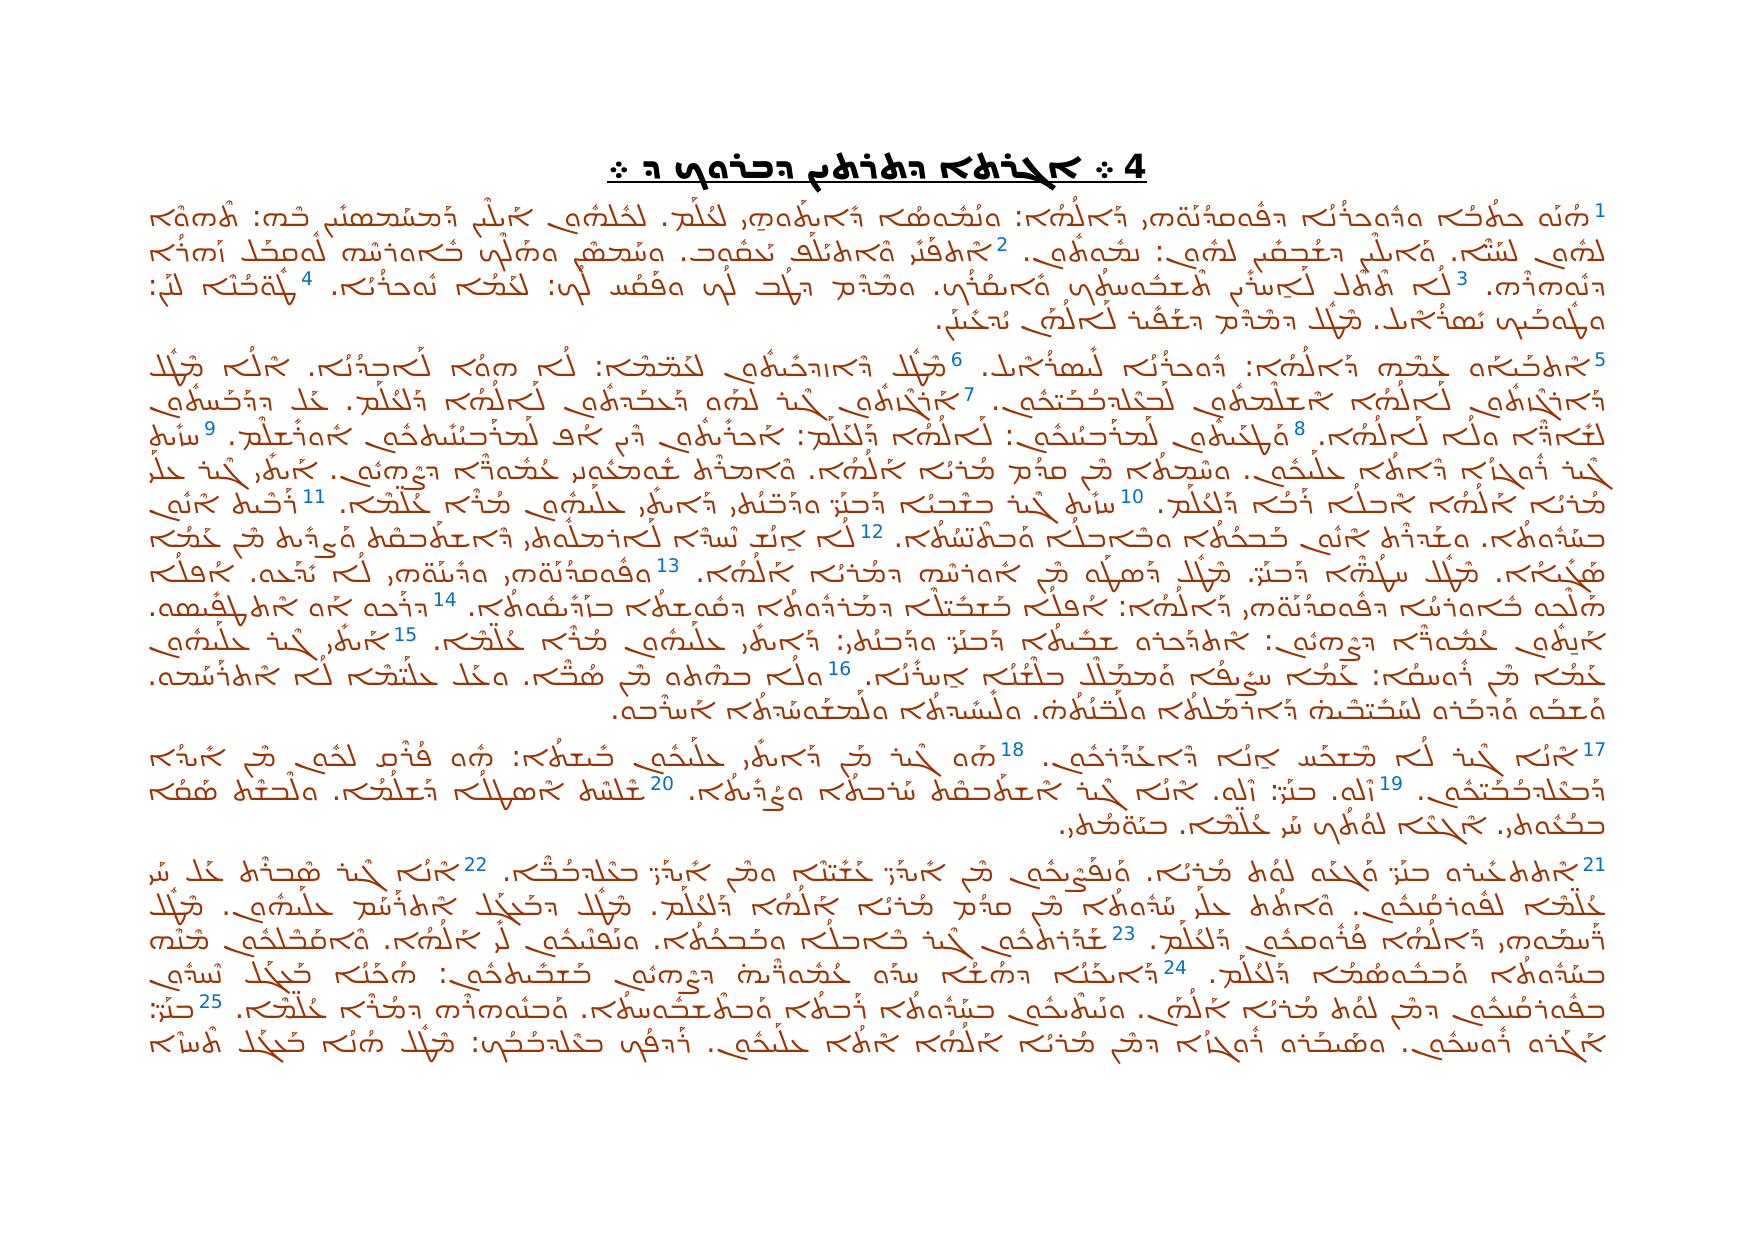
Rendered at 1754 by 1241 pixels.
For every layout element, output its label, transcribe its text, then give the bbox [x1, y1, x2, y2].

text 5 ܐܶܬܒܰܝܐܰܘ ܥܰܡܶܗ ܕܰܐܠܳܗܳܐ: ܕܽܘܟܪܳܢܳܐ ܠܺܝܣܪܳܐܶܝܠ. 6 ܡܶܛܽܠ ܕܶܐܙܕܟܺܝܬܽܘܢ ܠܥܰܡ̈ܡܶܐ: ܠܳܐ ܗܘܳܐ ܠܰܐܒܕܳܢܳܐ. ܐܶܠܳܐ ܡܶܛܽܠ ܕܰܐܪܓܶܙܬܽܘܢ ܠܰܐܠܳܗܳܐ ܐܶܫܠܶܡܬܽܘܢ ܠܰܒܥܶܠܕܒܳܒܰܝ̈ܟܽܘܢ. 7 ܐܰܪܓܶܙܬܽܘܢ ܓܶܝܪ ܠܗܰܘ ܕܰܥܒܰܕܬܽܘܢ ܠܰܐܠܳܗܳܐ ܕܰܠܥܳܠܰܡ. ܥܰܠ ܕܕܰܒܰܚܬܽܘܢ ܠܫܺܐܕ̈ܶܐ ܘܠܳܐ ܠܰܐܠܳܗܳܐ. 8 ܘܰܛܥܰܝܬܽܘܢ ܠܰܡܪܰܒܝܳܢܟܽܘܢ: ܠܰܐܠܳܗܳܐ ܕܰܠܥܰܠܰܡ: ܐܰܟܪܺܝܬܽܘܢ ܕܶܝܢ ܐܳܦ ܠܰܡܪܰܒܝܳܢܺܝܬܟܽܘܢ ܐܽܘܪܺܫܠܶܡ. 9 ܚܙܺܝܬ ܓܶܝܪ ܪܽܘܓܙܳܐ ܕܶܐܬܳܐ ܥܠܰܝܟܽܘܢ. ܘܚܶܡܬܳܐ ܡܶܢ ܩܕܳܡ ܡܳܪܝܳܐ ܐܰܠܳܗܳܐ. ܘܶܐܡܪܶܬ ܫܽܘܡܥܽܘܢܝ ܥܳܡܽܘܖ̈ܶܐ ܕܨܶܗܝܽܘܢ. ܐܰܝܬܺܝ ܓܶܝܪ ܥܠܰܝ ܡܳܪܝܳܐ ܐܰܠܳܗܳܐ ܐܶܒܠܳܐ ܪܰܒܳܐ ܕܰܠܥܳܠܰܡ. 10 ܚܙܺܝܬ ܓܶܝܪ ܒܫܶܒܝܳܐ ܕܰܒܢܰܝ̈ ܘܕܰܒ̈ܢܳܬܝ ܕܰܐܝܬܺܝ ܥܠܰܝܗܽܘܢ ܡܳܪܶܐ ܥܳܠ̈ܡܶܐ. 11 ܪܰܒܶܝܬ ܐܶܢܽܘܢ ܒܚܰܕܽܘܬܳܐ. ܘܫܰܕܪܶܬ ܐܶܢܽܘܢ ܒܰܒܟܳܬܳܐ ܘܒܶܐܒܠܳܐ ܘܰܒܬܶܢ̈ܚܳܬܳܐ. 12 ܠܳܐ ܐ̱ܢܳܫ ܢܶܚܕܶܐ ܠܰܐܪܡܠܽܘܬܝ ܕܶܐܫܬܰܒܩܶܬ ܘܰܨܕܺܝܬ ܡܶܢ ܥܰܡܳܐ ܣܰܓܺܝܐܳܐ. ܡܶܛܽܠ ܚܛܳܗ̈ܶܐ ܕܰܒܢܰܝ̈. ܡܶܛܽܠ ܕܰܣܛܰܘ ܡܶܢ ܐܽܘܪܚܶܗ ܕܡܳܪܝܳܐ ܐܰܠܳܗܳܐ. 13 ܘܦܽܘܩܕܳܢܰܘ̈ܗܝ ܘܕܺܝܢܰܘ̈ܗܝ ܠܳܐ ܝܺܕܰܥܘ. ܐܳܦܠܳܐ ܗܰܠܶܟܘ ܒܽܐܘܪܚܳܐ ܕܦܽܘܩܕܳܢܰܘ̈ܗܝ ܕܰܐܠܳܗܳܐ: ܐܳܦܠܳܐ ܒܰܫܒܺܝ̈ܠܶܐ ܕܡܰܪܕܽܘܬܳܐ ܕܩܽܘܫܬܳܐ ܒܙܰܕܺܝܩܽܘܬܳܐ. 14 ܕܪܰܟܘ ܐܰܘ ܐܶܬܛܦܺܝܣܘ. ܐܰܢ̱ܬܽܘܢ ܥܳܡܽܘܖ̈ܶܐ ܕܨܶܗܝܽܘܢ: ܐܶܬܕܰܟܪܘ ܫܒܺܝܬܳܐ ܕܰܒܢܰܝ̈ ܘܕܰܒܢܳܬܝ: ܕܰܐܝܬܺܝ ܥܠܰܝܗܽܘܢ ܡܳܪܶܐ ܥܳܠ̈ܡܶܐ. 15 ܐܰܝܬܺܝ ܓܶܝܪ ܥܠܰܝܗܽܘܢ ܥܰܡܳܐ ܡܶܢ ܪܽܘܚܩܳܐ: ܥܰܡܳܐ ܚܨܺܝܦܳܐ ܘܰܡܡܰܠܶܠ ܒܠܶܫܳܢܳܐ ܐ̱ܚܪܺܢܳܐ. 16 ܘܠܳܐ ܒܗܶܬܘ ܡܶܢ ܣܳܒ̈ܶܐ. ܘܥܰܠ ܥܠܰܝ̈ܡܶܐ ܠܳܐ ܐܶܬܪܰܚܰܡܘ. ܘܰܫܒܰܘ ܘܰܕܒܰܪܘ ܠܚܰܒܺܝ̈ܒܶܝܗ̇ ܕܰܐܪܡܰܠܬܳܐ ܘܠܰܒ̈ܢܳܬܳܗ̇. ܘܠܺܝܚܺܝܕܬܳܐ ܘܠܰܡܫܰܘܚܰܕܬܳܐ ܐܰܚܪܶܒܘ. [148, 349, 1606, 726]
text 17 ܐܶܢܳܐ ܓܶܝܪ ܠܳܐ ܡܶܫܟܰܚ ܐ̱ܢܳܐ ܕܶܐܥܰܕܰܪܟܽܘܢ. 18 ܗܰܘ ܓܶܝܪ ܡܰܢ ܕܰܐܝܬܺܝ ܥܠܰܝܟܽܘܢ ܒܺܝܫܬܳܐ: ܗܽܘ ܦܳܪܶܩ ܠܟܽܘܢ ܡܶܢ ܐܺܝܕܳܐ ܕܰܒܥܶܠܕܒܳܒܰܝ̈ܟܽܘܢ. 19 ܙܶܠܘ. ܒܢܰܝ̈: ܙܶܠܘ. ܐܶܢܳܐ ܓܶܝܪ ܐܶܫܬܰܒܩܶܬ ܚܰܪܒܬܳܐ ܘܨܳܕܺܝܬܳܐ. 20 ܫܶܠܚܶܬ ܐܶܣܛܠܳܐ ܕܰܫܠܳܡܳܐ. ܘܠܶܒܫܶܬ ܣܰܩܳܐ ܒܒܳܥܽܘܬܝ. ܐܶܓܥܶܐ ܠܘܳܬܳܟ ܚܰܝ ܥܳܠ̈ܡܶܐ. ܒܝܰܘ̈ܡܳܬܝ. [148, 739, 1606, 842]
text 4 ܀ ܐܓܪܬܐ ܕܬܪܬܝܢ ܕܒܪܘܟ ܕ ܀ [148, 148, 1606, 187]
text 21 ܐܶܬܬܥܺܝܪܘ ܒܢܰܝ̈ ܘܰܓܥܰܘ ܠܘܳܬ ܡܳܪܝܳܐ. ܘܰܢܦܰܨܶܝܟܽܘܢ ܡܶܢ ܐܺܝܕܰܝ̈ ܥܰܫܺܝ̈ܢܶܐ ܘܡܶܢ ܐܺܝܕܰܝ̈ ܒܥܶܠܕܒܳܒ̈ܶܐ. 22 ܐܶܢܳܐ ܓܶܝܪ ܣܶܒܪܶܬ ܥܰܠ ܚܰܝ ܥܳܠ̈ܡܶܐ ܠܦܽܘܪܩܳܢܟܽܘܢ. ܘܶܐܬܳܬ ܥܠܰܝ ܚܰܕܽܘܬܳܐ ܡܶܢ ܩܕܳܡ ܡܳܪܝܳܐ ܐܰܠܳܗܳܐ ܕܰܠܥܳܠܰܡ. ܡܶܛܽܠ ܕܒܰܥܓܰܠ ܐܶܬܪܰܚܰܡ ܥܠܰܝܗܽܘܢ. ܡܶܛܽܠ ܖ̈ܰܚܡܰܘܗܝ ܕܰܐܠܳܗܳܐ ܦܳܪܽܘܩܟܽܘܢ ܕܰܠܥܳܠܰܡ. 23 ܫܰܕܰܪܬܟܽܘܢ ܓܶܝܪ ܒܶܐܒܠܳܐ ܘܒܰܒܟܳܬܳܐ. ܘܢܰܦܢܶܝܟܽܘܢ ܠܺܝ ܐܰܠܳܗܳܐ. ܘܶܐܩܰܒܶܠܟܽܘܢ ܡܶܢܶܗ ܒܚܰܕܽܘܬܳܐ ܘܰܒܒܽܘܣܳܡܳܐ ܕܰܠܥܳܠܰܡ. 24 ܕܰܐܝܟܰܢܳܐ ܕܗܳܫܳܐ ܚܕܰܘ ܥܳܡܽܘܪ̈ܶܝܗ̇ ܕܨܶܗܝܽܘܢ ܒܰܫܒܺܝܬܟܽܘܢ: ܗܳܟܰܢܳܐ ܒܰܥܓܰܠ ܢܶܚܕܽܘܢ ܒܦܽܘܪܩܳܢܟܽܘܢ ܕܡܶܢ ܠܘܳܬ ܡܳܪܝܳܐ ܐܰܠܳܗܰܢ. ܘܢܰܝܬܶܝܟܽܘܢ ܒܚܰܕܽܘܬܳܐ ܪܰܒܬܳܐ ܘܰܒܬܶܫܒܽܘܚܬܳܐ. ܘܰܒܢܽܘܗܪܶܗ ܕܡܳܪܶܐ ܥܳܠ̈ܡܶܐ. 25 ܒܢܰܝ̈: ܐܰܓܰܪܘ ܪܽܘܚܟܽܘܢ. ܘܣܰܝܒܰܪܘ ܪܽܘܓܙܳܐ ܕܡܶܢ ܡܳܪܝܳܐ ܐܰܠܳܗܳܐ ܐܶܬܳܐ ܥܠܰܝܟܽܘܢ. ܪܰܕܦܳܟ ܒܥܶܠܕܒܳܒܳܟ: ܡܶܛܽܠ ܗܳܢܳܐ ܒܰܥܓܰܠ ܬܶܚܙܶܐ ܒܰܐܒܕܳܢܶܗ. ܘܥܰܠ ܨܰܘܪܗܽܘܢ ܬܶܕܪܽܘܟ. 26 ܡܦܰܢܩܰܝ̈ ܐܶܙܰܠܘ ܒܫܶܒܝܳܐ. ܘܗܰܠܶܟܘ ܒܽܐܘܪ̈ܚܳܬܳܐ ܩܰܫܝ̈ܳܬܳܐ ܕܥܰܪܡܳܐ. ܘܶܐܬܕܒܰܪܘ ܒܰܐܘܪ̈ܚܳܬܳܐ ܥܰܣ̈ܩܳܬܳܐ. ܐܶܬܒܰܕܰܪܘ ܐܰܝܟ ܓܙܳܪܳܐ ܕܶܐܬܚܛܶܦ ܡܶܢ ܒܥܶܠܕܒܳܒܳܐ. [148, 854, 1606, 1059]
text 1 ܗܳܢܰܘ ܟܬܳܒܳܐ ܘܕܽܘܟܪܳܢܳܐ ܕܦܽܘܩܕܳܢܰܘ̈ܗܝ ܕܰܐܠܳܗܳܐ: ܘܢܳܡܽܘܣܳܐ ܕܺܐܝܬܰܘܗ̱ܝ ܠܥܳܠܰܡ. ܠܟܽܠܗܽܘܢ ܐܰܝܠܶܝܢ ܕܰܡܚܰܡܣܢܺܝܢ ܒܶܗ: ܬܶܗܘܶܐ ܠܗܽܘܢ ܠܚܰܝ̈ܶܐ. ܘܰܐܝܠܶܝܢ ܕܫܳܒܩܺܝܢ ܠܗܽܘܢ: ܢܡܽܘܬܽܘܢ. 2 ܐܶܬܦܰܢܺܝ ܘܶܐܬܝܰܠܰܦ ܝܰܥܩܽܘܒ. ܘܚܰܡܣܶܢ ܘܗܰܠܶܟ ܒܽܐܘܪܚܶܗ ܠܽܘܩܒܰܠ ܙܰܗܪܳܐ ܕܢܽܘܗܪܶܗ. 3 ܠܳܐ ܬܶܬܶܠ ܠܰܐ̱ܚܪܺܝܢ ܬܶܫܒܽܘܚܬܳܟ ܘܺܐܝܩܳܪܳܟ. ܘܡܶܕܶܡ ܕܛܳܒ ܠܳܟ ܘܦܰܩܳܚ ܠܳܟ: ܠܥܰܡܳܐ ܢܽܘܟܪܳܝܳܐ. 4 ܛܽܘ̈ܒܳܢܶܐ ܠܢܰܢ: ܘܛܽܘܒܰܝܟ ܝܺܣܪܳܐܶܝܠ. ܡܶܛܽܠ ܕܡܶܕܶܡ ܕܫܰܦܺܝܪ ܠܰܐܠܳܗܰܢ ܝܳܕܥܺܝܢܰܢ. [148, 199, 1606, 337]
